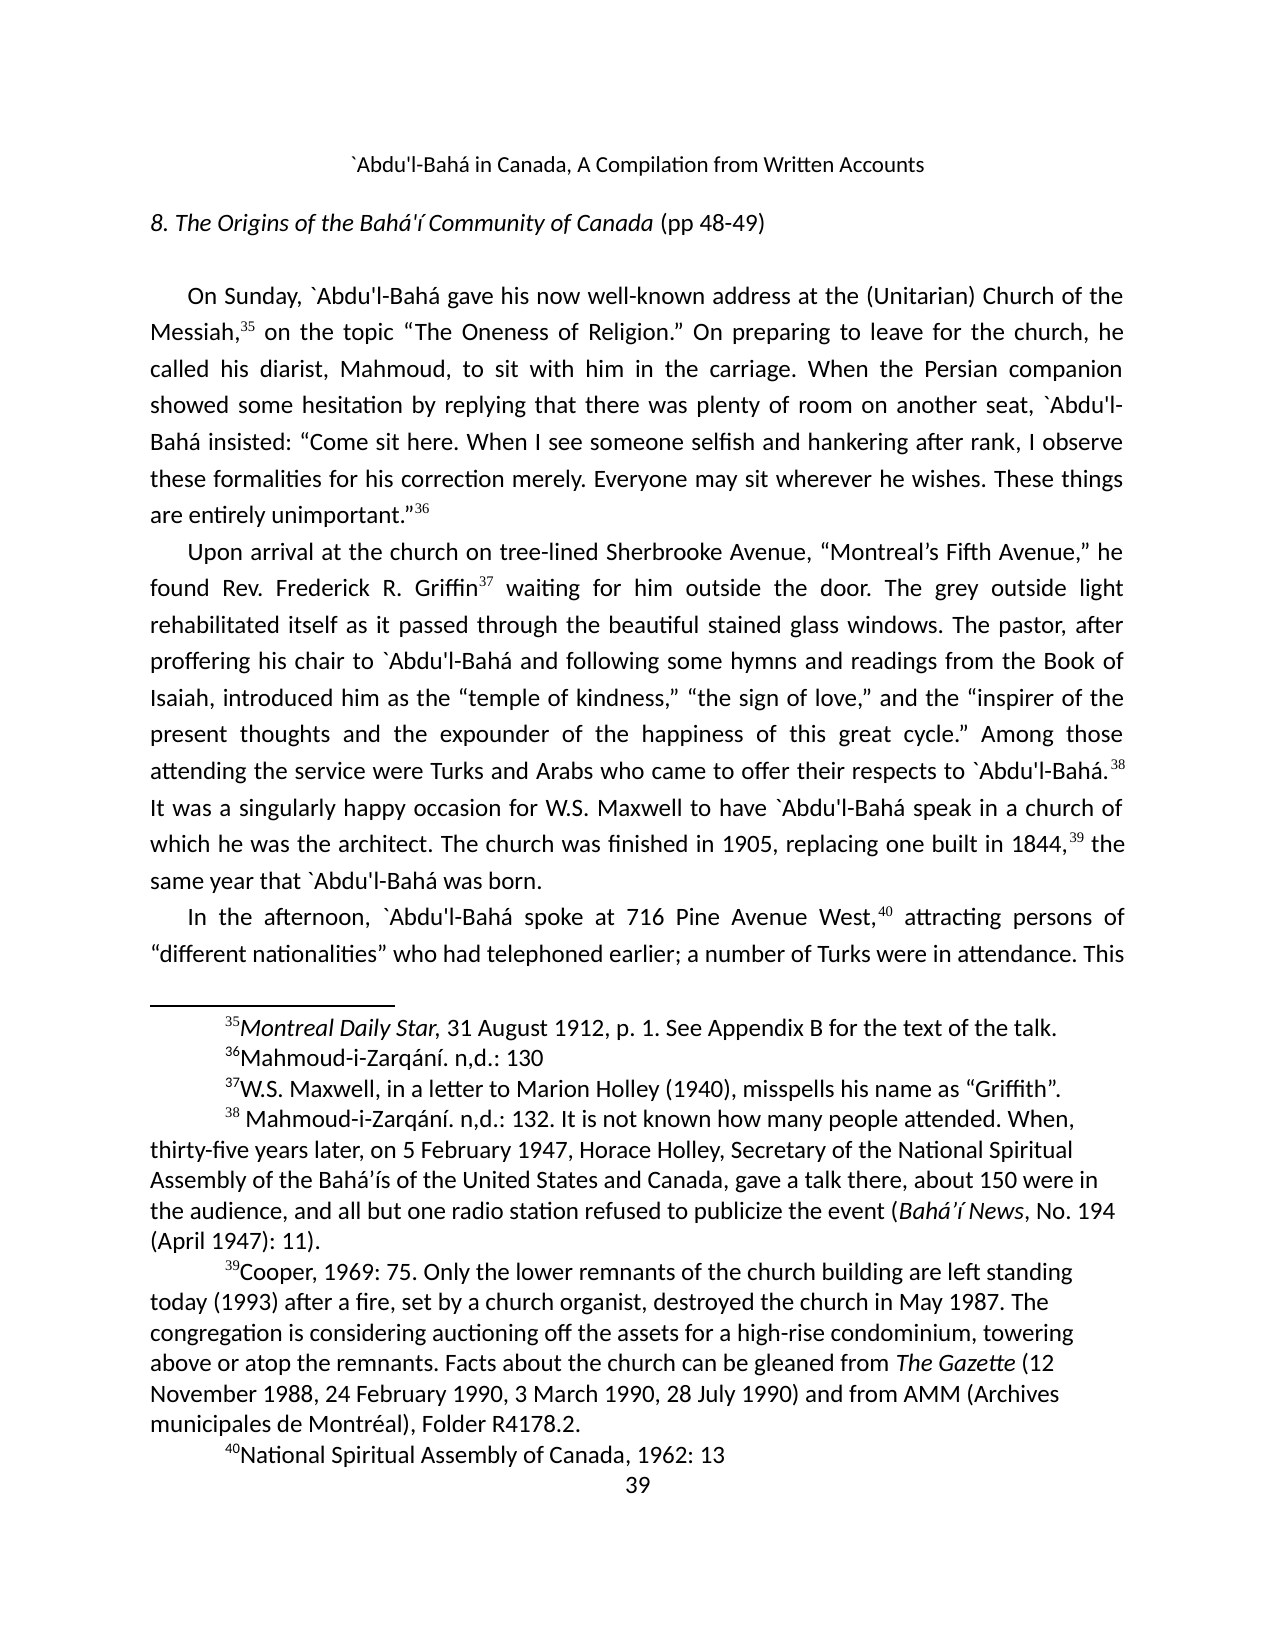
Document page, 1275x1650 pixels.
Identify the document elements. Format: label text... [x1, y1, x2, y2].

text Mahmoud-i-Zarqání. n,d.: 130 [150, 1042, 1125, 1073]
text 8. The Origins of the Bahá'í Community of Canada (pp 48-49) [150, 207, 1125, 237]
text In the afternoon, `Abdu'l-Bahá spoke at 716 Pine Avenue West, attracting persons of “different nationalities” who had telephoned earlier; a number of Turks were in attendance. This [150, 901, 1125, 968]
text Montreal Daily Star, 31 August 1912, p. 1. See Appendix B for the text of the talk. [150, 1012, 1125, 1042]
text W.S. Maxwell, in a letter to Marion Holley (1940), misspells his name as “Griffith”. [150, 1073, 1125, 1103]
text Upon arrival at the church on tree-lined Sherbrooke Avenue, “Montreal’s Fifth Avenue,” he found Rev. Frederick R. Griffin waiting for him outside the door. The grey outside light rehabilitated itself as it passed through the beautiful stained glass windows. The pastor, after proffering his chair to `Abdu'l-Bahá and following some hymns and readings from the Book of Isaiah, introduced him as the “temple of kindness,” “the sign of love,” and the “inspirer of the present thoughts and the expounder of the happiness of this great cycle.” Among those attending the service were Turks and Arabs who came to offer their respects to `Abdu'l-Bahá. It was a singularly happy occasion for W.S. Maxwell to have `Abdu'l-Bahá speak in a church of which he was the architect. The church was finished in 1905, replacing one built in 1844, the same year that `Abdu'l-Bahá was born. [150, 536, 1125, 895]
text Mahmoud-i-Zarqání. n,d.: 132. It is not known how many people attended. When, thirty-five years later, on 5 February 1947, Horace Holley, Secretary of the National Spiritual Assembly of the Bahá’ís of the United States and Canada, gave a talk there, about 150 were in the audience, and all but one radio station refused to publicize the event (Bahá’í News, No. 194 (April 1947): 11). [150, 1103, 1125, 1256]
text National Spiritual Assembly of Canada, 1962: 13 [150, 1439, 1125, 1469]
text Cooper, 1969: 75. Only the lower remnants of the church building are left standing today (1993) after a fire, set by a church organist, destroyed the church in May 1987. The congregation is considering auctioning off the assets for a high-rise condominium, towering above or atop the remnants. Facts about the church can be gleaned from The Gazette (12 November 1988, 24 February 1990, 3 March 1990, 28 July 1990) and from AMM (Archives municipales de Montréal), Folder R4178.2. [150, 1256, 1125, 1439]
text On Sunday, `Abdu'l-Bahá gave his now well-known address at the (Unitarian) Church of the Messiah, on the topic “The Oneness of Religion.” On preparing to leave for the church, he called his diarist, Mahmoud, to sit with him in the carriage. When the Persian companion showed some hesitation by replying that there was plenty of room on another seat, `Abdu'l-Bahá insisted: “Come sit here. When I see someone selfish and hankering after rank, I observe these formalities for his correction merely. Everyone may sit wherever he wishes. These things are entirely unimportant.” [150, 280, 1125, 530]
